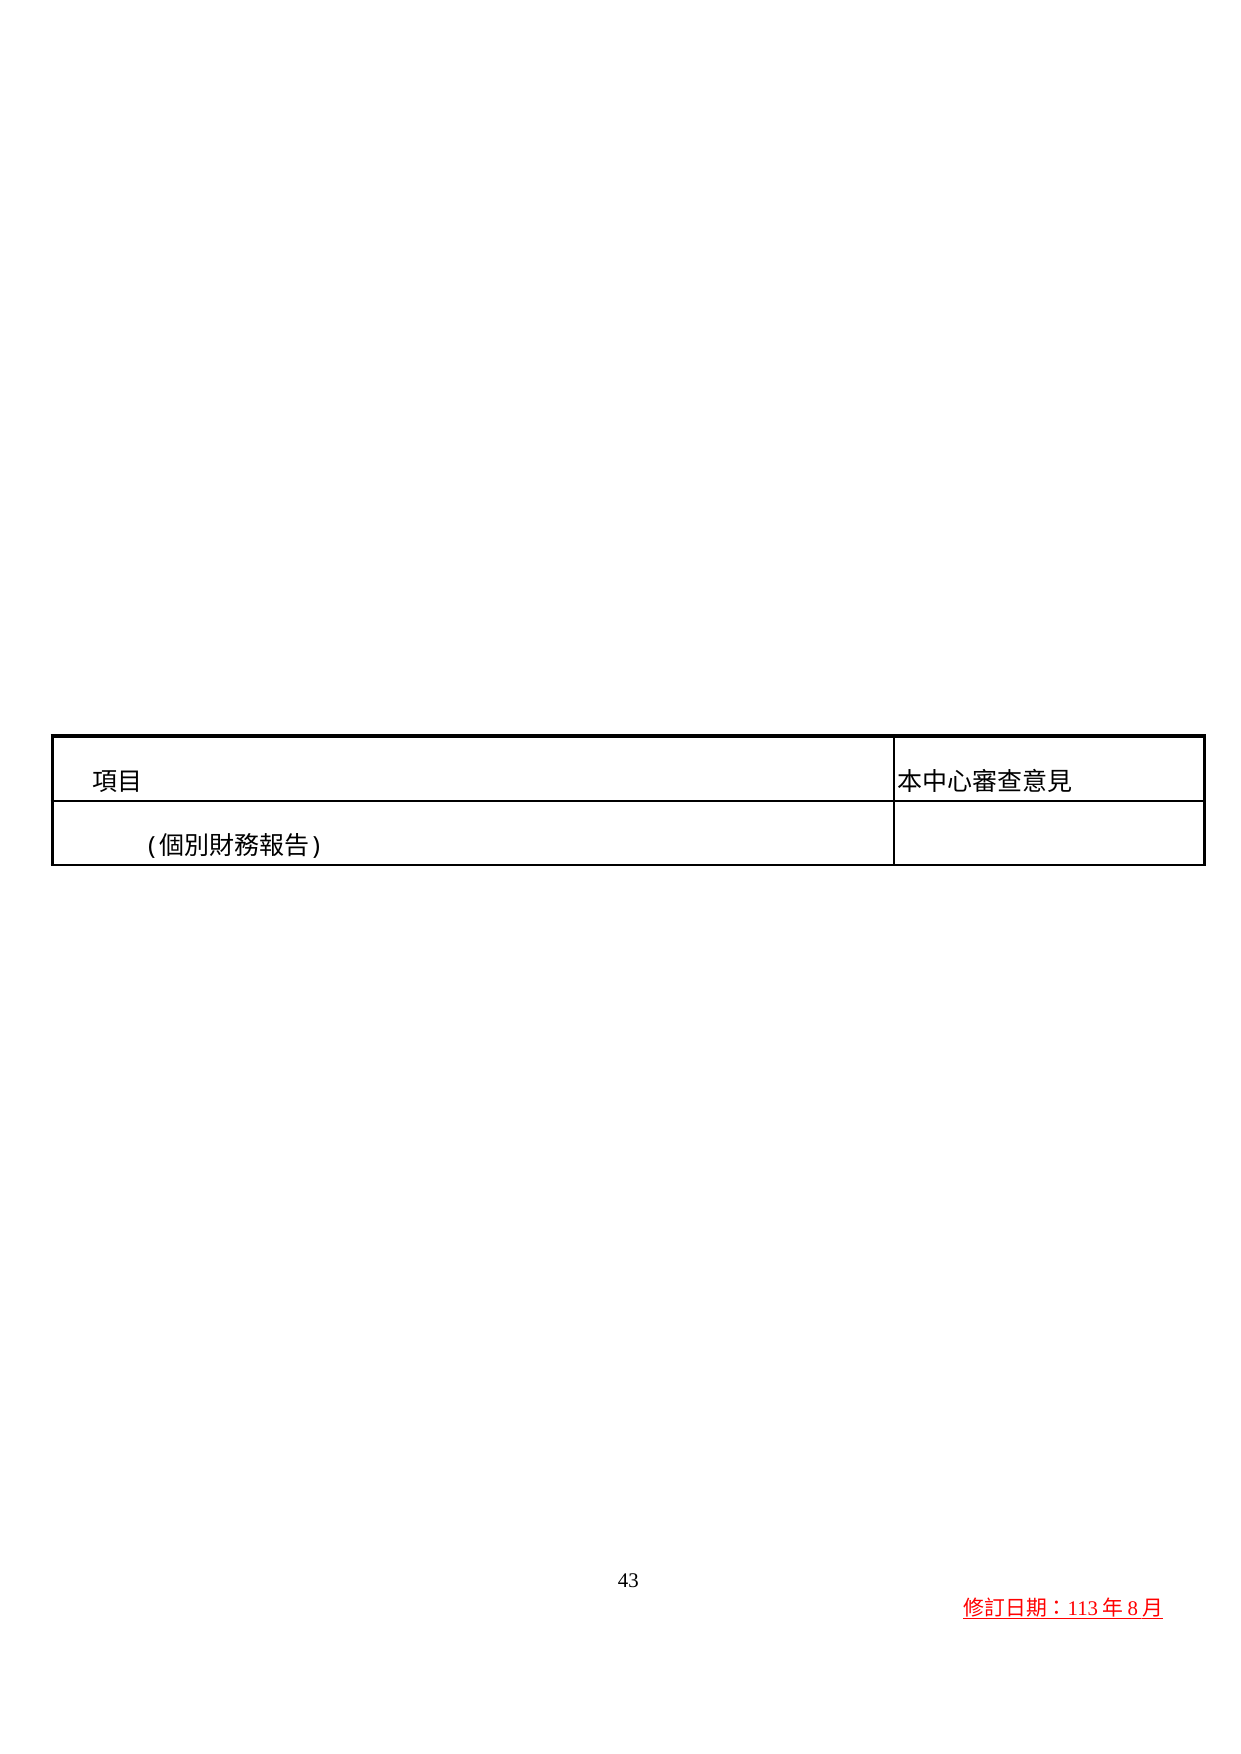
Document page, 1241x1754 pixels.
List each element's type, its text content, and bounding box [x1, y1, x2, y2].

table_cell [895, 802, 1203, 864]
table_cell 公司具備之申請上櫃條件(本調查表所稱淨值及稅前淨利，係指歸屬於母公司業主之金額) 設立日期： 年 月 日； 公開發行日期： 年 月 日 預計掛牌類別： □食品工業 □塑膠工業 □紡織纖維 □電機機械 □電器電纜 □化學工業 □生技醫療業 □玻璃陶瓷 □鋼鐵工業 □橡膠工業 □半導體業 □電腦及週邊設備業 □光電業 □通信網路業 □電子零組件業 □電子通路業□資訊服務業□其他電子業 □建材營造 □航運業 □觀光餐飲 □金融業 □油電燃氣業□文化創意業□農業科技 □數位雲端 □居家生活 □綠能環保 □運動休閒 □其他 實收資本額：新臺幣 元（其中含私募 元）； 統一編號： 財務要求應符合下列標準之一： 獲利能力： (個別財務報告) (若有子公司者請用合併財務報告資料評估之) □ 年度稅前淨利占財務報告所列示股本 %，且 年度決算無累積虧損。 年度稅前淨利為 千元，不低於新臺幣四百萬元。 □ 年度稅前淨利占財務報告所列示股本 %； 年度稅前淨利占財務報告所列示股本 %。 年度稅前淨利為 千元，不低於新臺幣四百萬元。 □ 年度及 年度平均稅前淨利占財務報告所列示股本 %， 且 年度之獲利能力較 年度為佳。 年度稅前淨利為 千元，不低於新臺幣四百萬元。 (合併財務報告) □ 年度稅前淨利占財務報告所列示股本 %，且 年度決算無累積虧損。 年度稅前淨利為 千元，不低於新臺幣四百萬元。 □ 年度稅前淨利占財務報告所列示股本 %； 年度稅前淨利占財務報告所列示股本 %。 年度稅前淨利為 千元，不低於新臺幣四百萬元。 □ 年度及 年度平均稅前淨利占財務報告所列示股本 %， 且 年度之獲利能力較 年度為佳。 年度稅前淨利為 千元，不低於新臺幣四百萬元。 淨值、營業收入及營業活動現金流量： (個別財務報告) (若有子公司者請用合併財務報告資料評估之) □ 最近期( 年度/ 年第 季)經會計師查核簽證或核閱財務報告之淨值為 千元且不低於股本三分之二。 □ 年度來自主要業務之營業收入為 千元；且 年度來自主要業務之營業收入較 年度成長。 □ 年度營業活動現金流量為 千元。 (合併財務報告) □ 最近期( 年度/ 年第 季)經會計師查核簽證或核閱財務報告之淨值為 千元且不低於股本三分之二。 □ 年度來自主要業務之營業收入為 千元；且 年度來自主要業務之營業收入較 年度成長。 □ 年度營業活動現金流量為 千元。 □ 係屬科技事業或文化創意事業，得不受本項財務要求之限制。屬科技事業者，其最近期經會計師查核簽證或核閱財務報告之淨值不低於股本三分之二。 股權分散：截至 年 月 日止公司內部人及該等內部人持股逾百分之五十之法人以外之記名股東人數 人，且其所持股份總額合計 股，占發行股份總額 %。 業承諾依規定比率委託指定機關辦理集保事宜。 推薦證券商： 主辦推薦證券商： 協辦推薦證券商： 股務代理機構： 是否於興櫃股票市場交易滿六個月以上。 □是 □否 登錄興櫃日期： 年 月 日 輔導簽約日期： 年 月 日 募集發行、私募之之股票及債券，業已全面無實體發行。 是否依證券交易法第14條之6及其相關規定設置薪資報酬委員會： □是 □否，請說明原因： 是否於公司章程載明下列事項： 將電子方式列為股東表決權行使管道之一； 董事選舉應採候選人提名制度； 應設置審計委員會。 □是 □否，請說明原因： 上櫃產業類別屬食品工業或最近一個會計年度餐飲收入占其全部營業收入50%以上者，是否符合下列規定： 設置實驗室，從事自主檢驗。 產品原材料、半成品或成品委外辦理檢驗者，應送交經衛生福利部、財團法人全國認證基金會或衛生福利部委託之機構認證或認可之實驗室或檢驗機構檢驗。 洽獨立專家就其食品安全監測計畫、檢驗週期、檢驗項目等出具合理性意見書。 □是 □否，請說明原因： □不適用 是否設置符合本中心「上櫃公司董事會設置及行使職權應遵循事項要點」規定之公司治理主管： □是 □否，請說明原因： 有無上櫃審查準則第十條第一項各款所列不宜上櫃之情事(申請公司之子公司於最近一個會計年度或申請年度符合會計師受託查核簽證財務報表規則第三條第二項及會計師受託查核簽證金融機構財務報表相關規定第五條規定之各款重要子公司標準之一，且有從事實質營運活動者，該等子公司有無上櫃審查準則第十條第一項第一款至第四款及第七款所列不宜上櫃之情事，該子公司如設有監察人，其監察人亦準用第七款規定)： □無 □有，請說明內容： 以上各項除第 項外，其餘均符合有價證券櫃檯買賣條件。 [54, 802, 893, 864]
table_header 項目 [54, 738, 893, 800]
table_header 本中心審查意見 [895, 738, 1203, 800]
